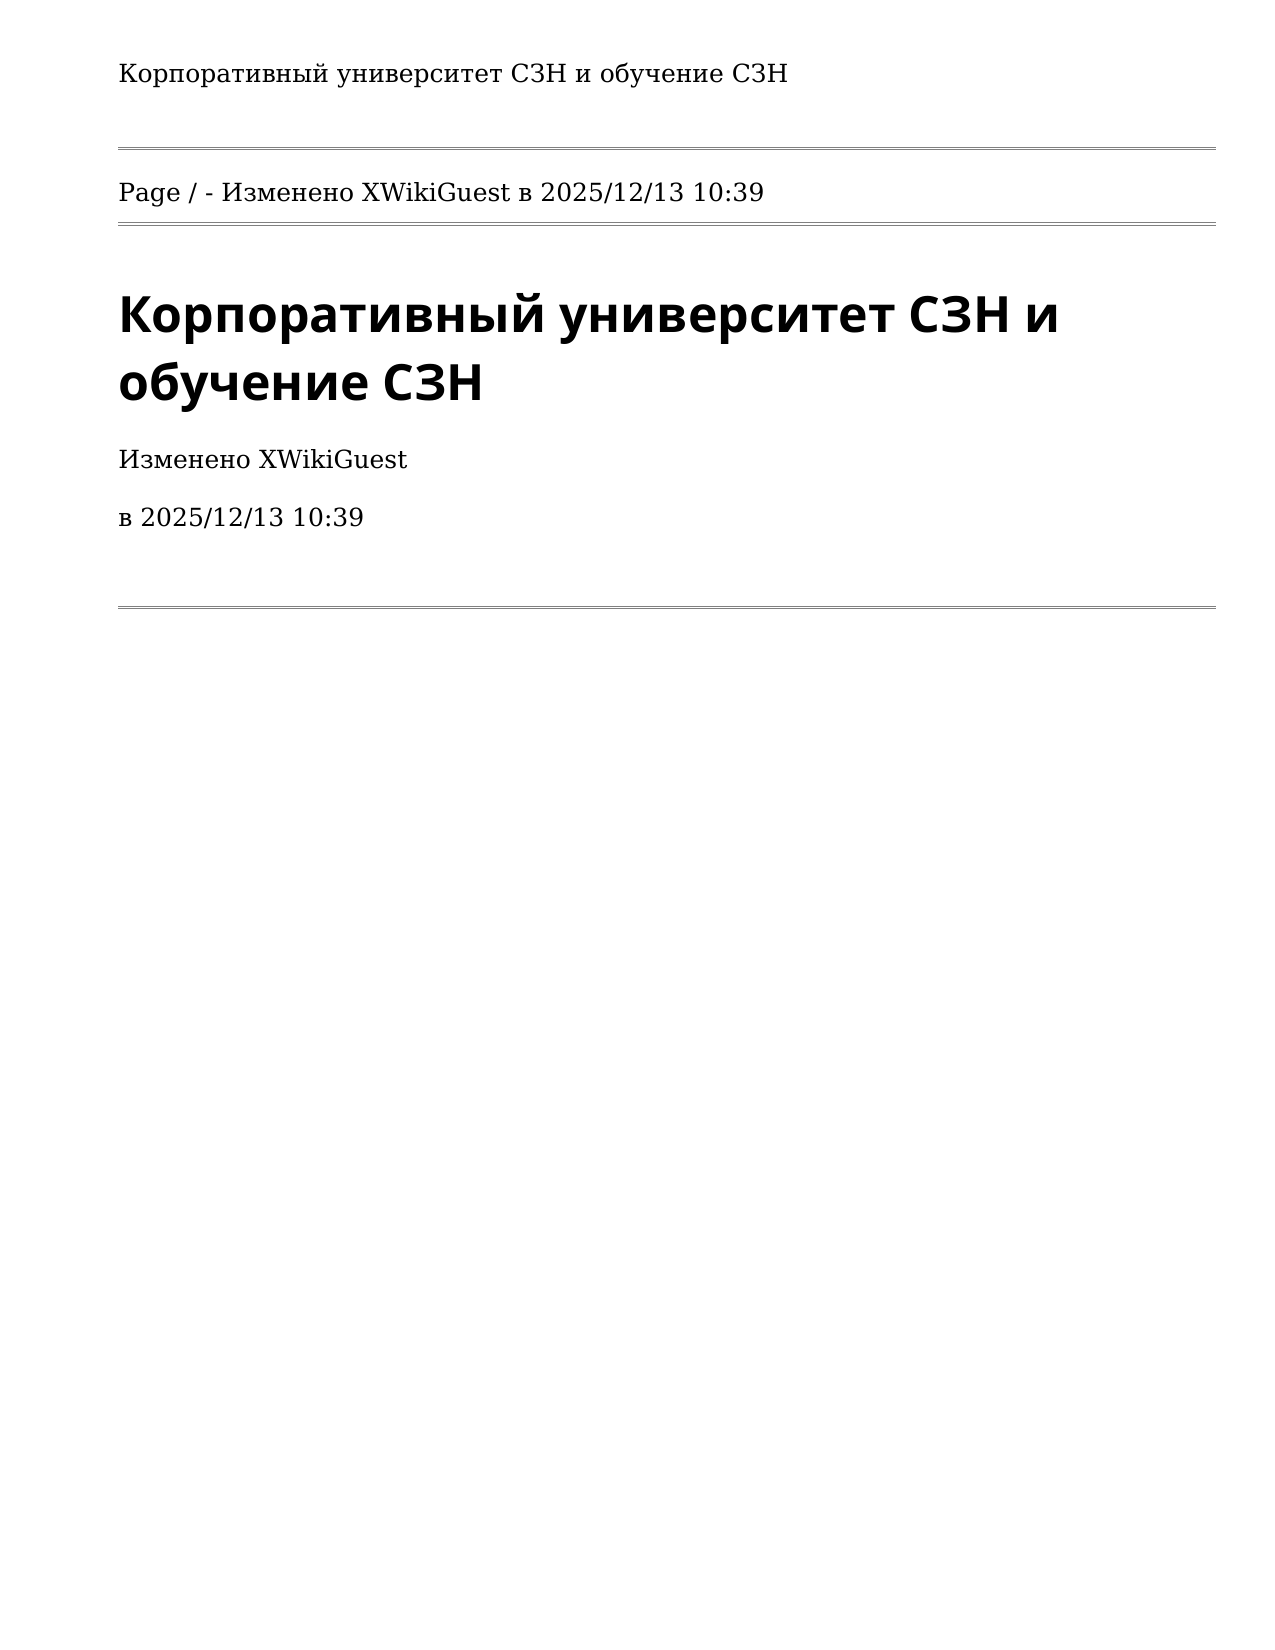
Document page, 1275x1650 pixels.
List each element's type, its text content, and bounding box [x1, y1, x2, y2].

text Page / - Изменено XWikiGuest в 2025/12/13 10:39 [118, 179, 1216, 208]
text Изменено XWikiGuest [118, 445, 1216, 474]
text в 2025/12/13 10:39 [118, 503, 1216, 533]
text Корпоративный университет СЗН и обучение СЗН [118, 59, 1216, 88]
subtitle Корпоративный университет СЗН и обучение СЗН [118, 279, 1216, 415]
